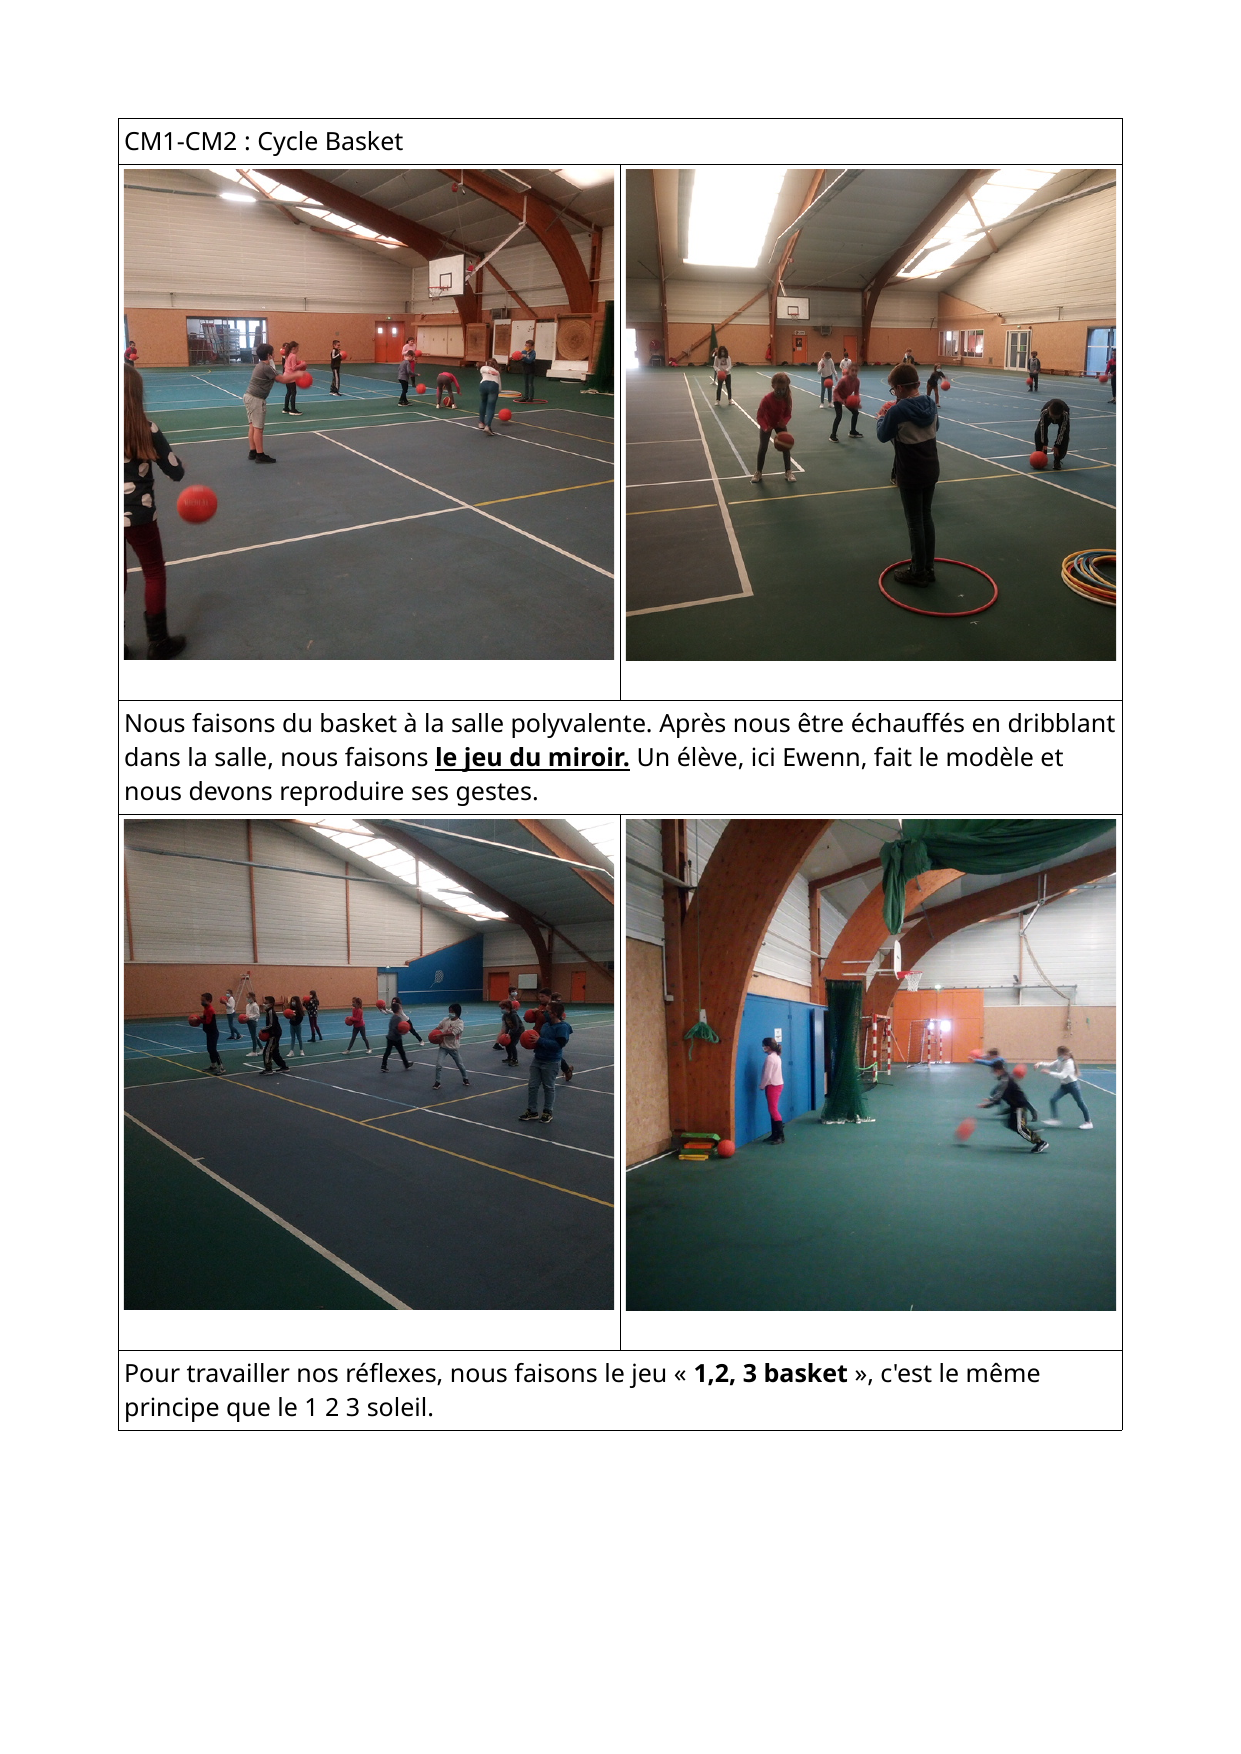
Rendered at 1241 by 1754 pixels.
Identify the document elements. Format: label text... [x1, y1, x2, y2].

table_cell [119, 170, 620, 700]
picture [123, 819, 615, 1310]
table_cell [621, 815, 1122, 819]
picture [123, 169, 615, 660]
table_cell Pour travailler nos réflexes, nous faisons le jeu « 1,2, 3 basket », c'est le même principe que le 1 2 3 soleil. [119, 1351, 1122, 1430]
table_cell [621, 820, 1122, 1350]
table_header CM1-CM2 : Cycle Basket [119, 119, 1122, 164]
picture [625, 819, 1117, 1311]
picture [625, 169, 1117, 661]
table_cell [119, 815, 620, 819]
table_cell [119, 820, 620, 1350]
table_cell [621, 165, 1122, 169]
table_cell [119, 165, 620, 169]
table_cell Nous faisons du basket à la salle polyvalente. Après nous être échauffés en dribblant dans la salle, nous faisons le jeu du miroir. Un élève, ici Ewenn, fait le modèle et nous devons reproduire ses gestes. [119, 701, 1122, 814]
table_cell [621, 170, 1122, 700]
